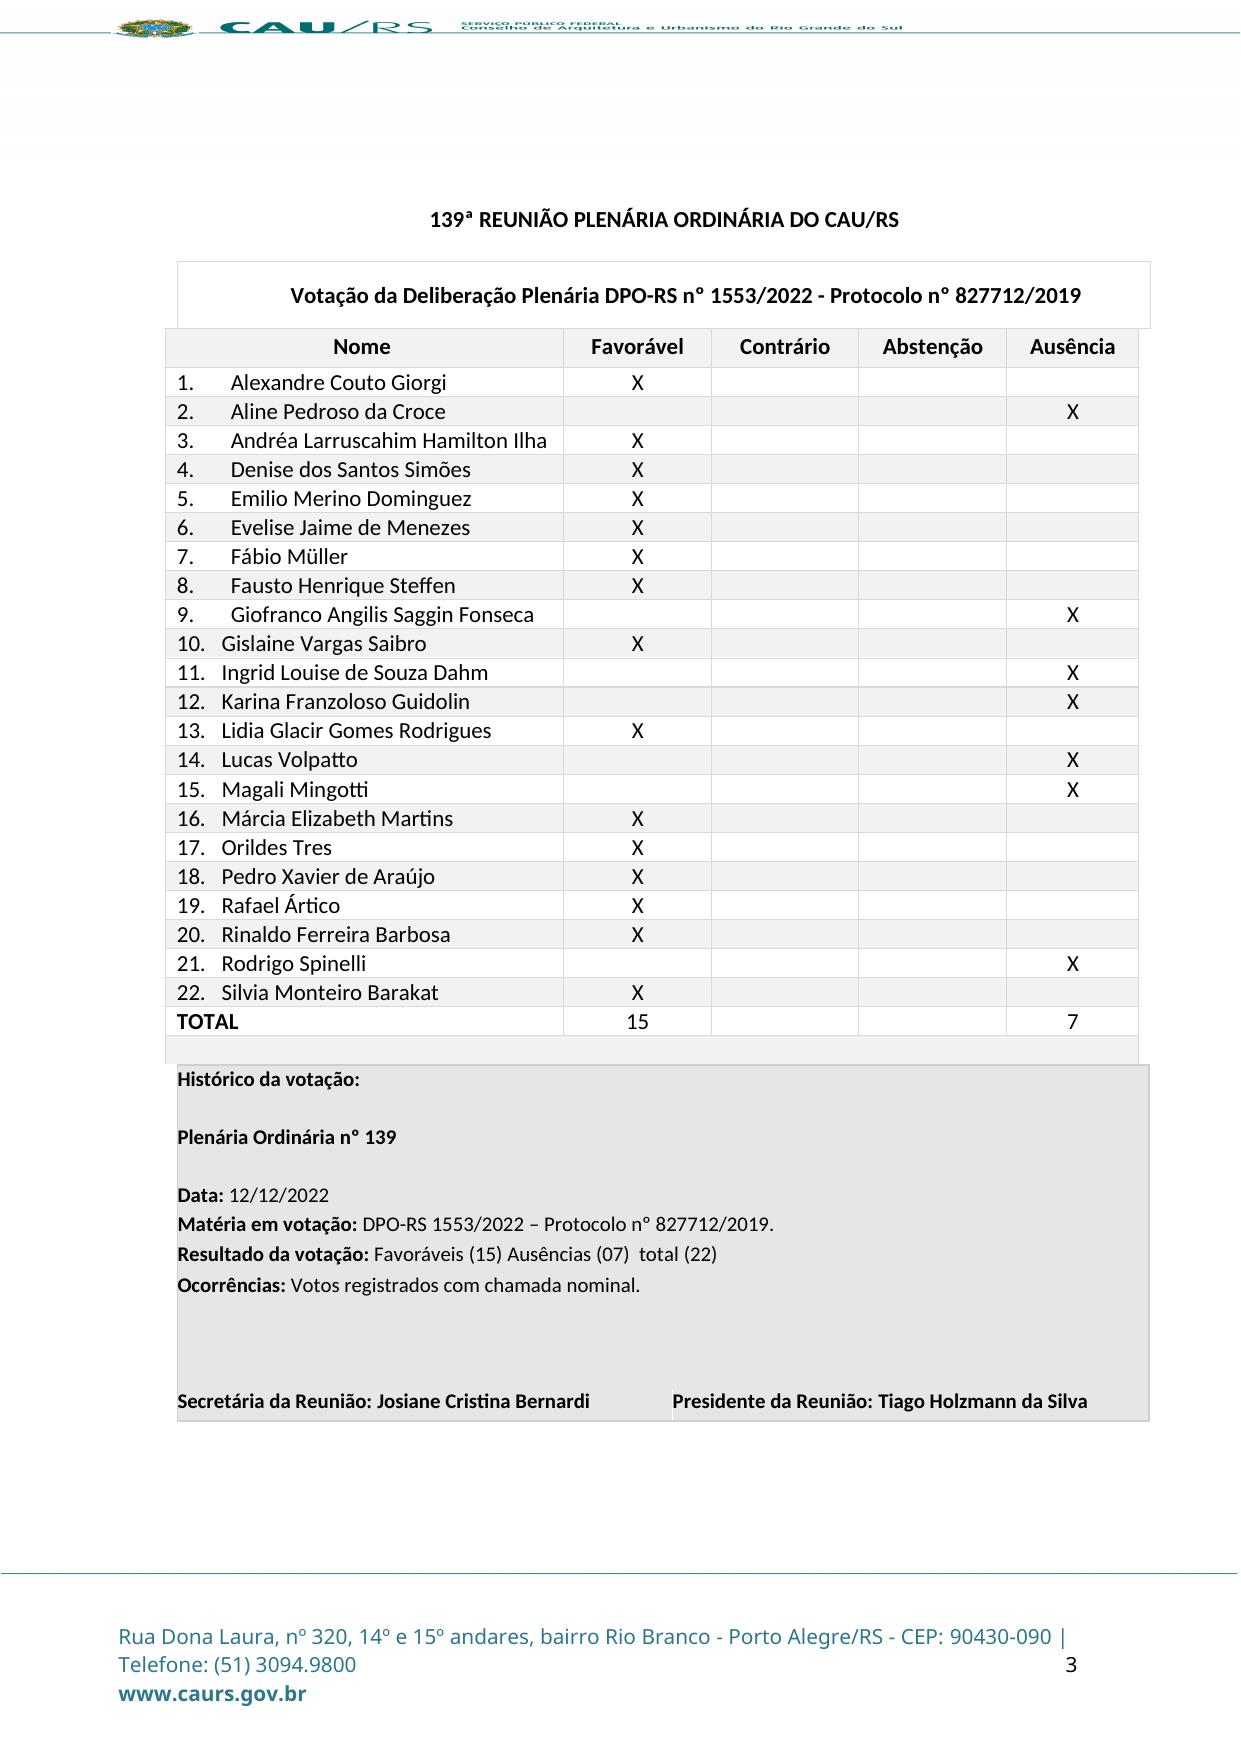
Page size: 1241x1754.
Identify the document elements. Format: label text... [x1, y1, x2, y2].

table_cell X [1007, 659, 1138, 686]
table_cell X [564, 542, 711, 570]
table_cell 22. Silvia Monteiro Barakat [166, 978, 563, 1006]
table_cell [859, 629, 1006, 657]
table_cell [712, 775, 858, 803]
table_cell [859, 949, 1006, 977]
table_cell [859, 571, 1006, 599]
table_cell [859, 862, 1006, 890]
table_cell [564, 746, 711, 774]
table_cell [859, 891, 1006, 919]
table_cell [712, 426, 858, 454]
table_cell [712, 746, 858, 774]
table_cell [1139, 425, 1151, 454]
table_header Histórico da votação: [178, 1066, 1148, 1124]
table_cell [859, 513, 1006, 541]
table_cell [712, 920, 858, 948]
table_cell [859, 717, 1006, 744]
table_cell X [564, 804, 711, 832]
text 139ª REUNIÃO PLENÁRIA ORDINÁRIA DO CAU/RS [177, 205, 1152, 233]
table_cell [166, 1036, 1138, 1064]
table_cell [1139, 599, 1151, 628]
table_cell X [1007, 688, 1138, 716]
table_cell 19. Rafael Ártico [166, 891, 563, 919]
table_cell [1139, 454, 1151, 483]
table_cell [1139, 774, 1151, 803]
table_cell [859, 455, 1006, 483]
table_cell 1. Alexandre Couto Giorgi [166, 368, 563, 396]
table_cell [859, 1007, 1006, 1035]
table_cell [712, 455, 858, 483]
table_cell [564, 397, 711, 425]
table_cell [1139, 686, 1151, 716]
table_cell 15. Magali Mingotti [166, 775, 563, 803]
table_cell [1139, 716, 1151, 744]
table_cell X [564, 717, 711, 744]
table_cell Nome [166, 329, 563, 367]
table_cell X [564, 571, 711, 599]
table_cell 8. Fausto Henrique Steffen [166, 571, 563, 599]
table_cell [1139, 1006, 1151, 1035]
table_cell [1007, 571, 1138, 599]
table_cell [564, 600, 711, 628]
table_cell [859, 368, 1006, 396]
table_cell [859, 600, 1006, 628]
table_cell [1139, 919, 1151, 948]
table_cell X [564, 368, 711, 396]
table_cell 7 [1007, 1007, 1138, 1035]
table_cell [859, 804, 1006, 832]
table_cell 16. Márcia Elizabeth Martins [166, 804, 563, 832]
table_cell [712, 949, 858, 977]
table_cell Ausência [1007, 329, 1138, 367]
table_cell X [564, 426, 711, 454]
table_cell X [564, 833, 711, 861]
table_cell [712, 1007, 858, 1035]
table_cell [1007, 484, 1138, 512]
table_cell [1007, 978, 1138, 1006]
table_cell X [564, 920, 711, 948]
table_cell [1007, 891, 1138, 919]
table_cell [712, 804, 858, 832]
table_cell [1007, 513, 1138, 541]
table_cell [712, 600, 858, 628]
table_cell Contrário [712, 329, 858, 367]
table_cell Secretária da Reunião: Josiane Cristina Bernardi [178, 1389, 672, 1420]
table_cell [1139, 1035, 1151, 1064]
table_cell [712, 978, 858, 1006]
table_cell 15 [564, 1007, 711, 1035]
table_cell 7. Fábio Müller [166, 542, 563, 570]
table_cell [564, 688, 711, 716]
table_cell [1139, 745, 1151, 774]
table_cell Data: 12/12/2022 Matéria em votação: DPO-RS 1553/2022 – Protocolo nº 827712/2019. [178, 1182, 1148, 1241]
table_cell [1139, 628, 1151, 657]
table_cell 11. Ingrid Louise de Souza Dahm [166, 659, 563, 686]
table_cell 13. Lidia Glacir Gomes Rodrigues [166, 717, 563, 744]
table_cell [1139, 832, 1151, 861]
table_cell [1139, 541, 1151, 570]
table_cell X [1007, 949, 1138, 977]
table_cell [859, 833, 1006, 861]
table_cell [1139, 977, 1151, 1006]
table_cell [1139, 396, 1151, 425]
table_cell [859, 397, 1006, 425]
table_cell [1139, 329, 1151, 367]
table_cell 17. Orildes Tres [166, 833, 563, 861]
table_cell [1139, 367, 1151, 396]
table_cell [1007, 368, 1138, 396]
table_cell X [564, 978, 711, 1006]
table_cell [859, 659, 1006, 686]
table_cell X [1007, 600, 1138, 628]
table_cell [564, 949, 711, 977]
table_cell [712, 891, 858, 919]
table_cell 2. Aline Pedroso da Croce [166, 397, 563, 425]
table_cell X [564, 862, 711, 890]
table_cell [1139, 658, 1151, 686]
table_cell [1139, 890, 1151, 919]
table_cell Presidente da Reunião: Tiago Holzmann da Silva [673, 1389, 1148, 1420]
table_cell [1139, 483, 1151, 512]
table_cell [712, 659, 858, 686]
table_cell 10. Gislaine Vargas Saibro [166, 629, 563, 657]
table_cell [1007, 717, 1138, 744]
table_cell X [1007, 397, 1138, 425]
table_cell [859, 542, 1006, 570]
table_cell [859, 978, 1006, 1006]
table_cell [712, 513, 858, 541]
table_cell [1139, 570, 1151, 599]
table_cell [1007, 426, 1138, 454]
table_cell 3. Andréa Larruscahim Hamilton Ilha [166, 426, 563, 454]
table_cell 18. Pedro Xavier de Araújo [166, 862, 563, 890]
table_cell X [564, 484, 711, 512]
table_cell Plenária Ordinária nº 139 [178, 1124, 1148, 1182]
table_cell [1007, 804, 1138, 832]
table_cell 6. Evelise Jaime de Menezes [166, 513, 563, 541]
table_cell [712, 397, 858, 425]
table_cell X [564, 513, 711, 541]
table_cell X [1007, 746, 1138, 774]
table_cell [1007, 542, 1138, 570]
table_cell [859, 746, 1006, 774]
table_cell [1007, 629, 1138, 657]
table_cell 21. Rodrigo Spinelli [166, 949, 563, 977]
table_cell 12. Karina Franzoloso Guidolin [166, 688, 563, 716]
table_cell [1007, 455, 1138, 483]
table_cell [712, 368, 858, 396]
table_cell 5. Emilio Merino Dominguez [166, 484, 563, 512]
table_cell [564, 775, 711, 803]
table_cell Ocorrências: Votos registrados com chamada nominal. [178, 1272, 1148, 1389]
table_cell [1139, 512, 1151, 541]
table_cell [564, 659, 711, 686]
table_cell [712, 571, 858, 599]
table_cell Resultado da votação: Favoráveis (15) Ausências (07) total (22) [178, 1241, 1148, 1272]
table_cell [859, 426, 1006, 454]
table_cell [859, 484, 1006, 512]
table_cell TOTAL [166, 1007, 563, 1035]
table_cell 9. Giofranco Angilis Saggin Fonseca [166, 600, 563, 628]
table_cell [712, 717, 858, 744]
table_cell [712, 542, 858, 570]
table_cell [712, 862, 858, 890]
table_header Votação da Deliberação Plenária DPO-RS nº 1553/2022 - Protocolo nº 827712/2019 [178, 262, 1150, 328]
table_cell X [564, 629, 711, 657]
table_cell X [1007, 775, 1138, 803]
table_cell [859, 775, 1006, 803]
table_cell [712, 688, 858, 716]
table_cell [1007, 862, 1138, 890]
table_cell [859, 920, 1006, 948]
table_cell Favorável [564, 329, 711, 367]
table_cell X [564, 455, 711, 483]
table_cell [712, 484, 858, 512]
table_cell 4. Denise dos Santos Simões [166, 455, 563, 483]
table_cell [712, 833, 858, 861]
table_cell [1007, 833, 1138, 861]
table_cell 20. Rinaldo Ferreira Barbosa [166, 920, 563, 948]
table_cell 14. Lucas Volpatto [166, 746, 563, 774]
table_cell [1139, 948, 1151, 977]
table_cell [1139, 803, 1151, 832]
table_cell [859, 688, 1006, 716]
table_cell [1139, 861, 1151, 890]
table_cell X [564, 891, 711, 919]
table_cell [712, 629, 858, 657]
table_header [165, 261, 177, 328]
table_cell [1007, 920, 1138, 948]
table_cell Abstenção [859, 329, 1006, 367]
